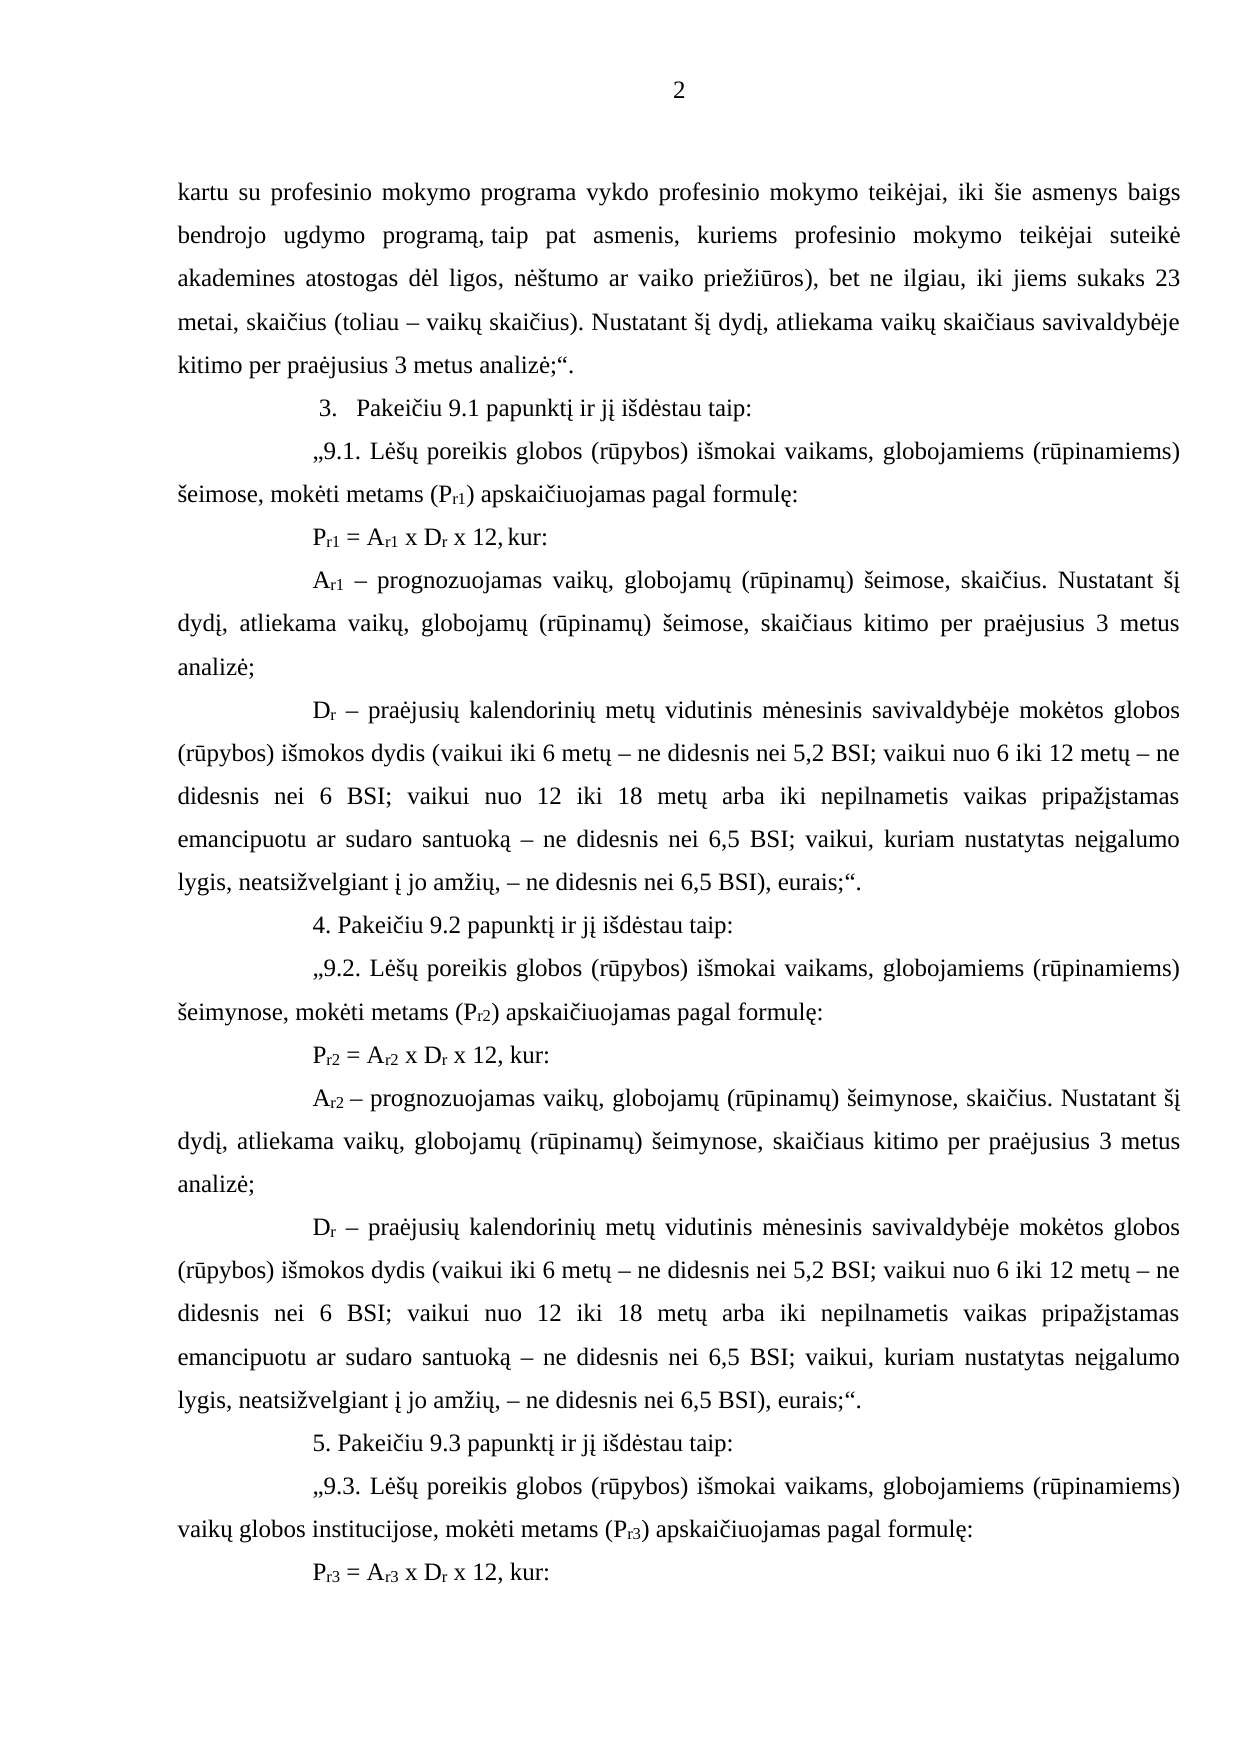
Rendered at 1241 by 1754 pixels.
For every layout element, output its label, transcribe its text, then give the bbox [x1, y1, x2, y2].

text Pr2 = Ar2 x Dr x 12, kur: [177, 1040, 1181, 1068]
text Pr3 = Ar3 x Dr x 12, kur: [177, 1557, 1181, 1586]
text 3. Pakeičiu 9.1 papunktį ir jį išdėstau taip: [318, 393, 1181, 422]
text Dr – praėjusių kalendorinių metų vidutinis mėnesinis savivaldybėje mokėtos globos (rūpybos) išmokos dydis (vaikui iki 6 metų – ne didesnis nei 5,2 BSI; vaikui nuo 6 iki 12 metų – ne didesnis nei 6 BSI; vaikui nuo 12 iki 18 metų arba iki nepilnametis vaikas pripažįstamas emancipuotu ar sudaro santuoką – ne didesnis nei 6,5 BSI; vaikui, kuriam nustatytas neįgalumo lygis, neatsižvelgiant į jo amžių, – ne didesnis nei 6,5 BSI), eurais;“. [177, 695, 1181, 896]
text 4. Pakeičiu 9.2 papunktį ir jį išdėstau taip: [177, 910, 1181, 939]
text „9.2. Lėšų poreikis globos (rūpybos) išmokai vaikams, globojamiems (rūpinamiems) šeimynose, mokėti metams (Pr2) apskaičiuojamas pagal formulę: [177, 953, 1181, 1025]
text Ar2 – prognozuojamas vaikų, globojamų (rūpinamų) šeimynose, skaičius. Nustatant šį dydį, atliekama vaikų, globojamų (rūpinamų) šeimynose, skaičiaus kitimo per praėjusius 3 metus analizė; [177, 1083, 1181, 1198]
text 5. Pakeičiu 9.3 papunktį ir jį išdėstau taip: [177, 1428, 1181, 1457]
text kartu su profesinio mokymo programa vykdo profesinio mokymo teikėjai, iki šie asmenys baigs bendrojo ugdymo programą, taip pat asmenis, kuriems profesinio mokymo teikėjai suteikė akademines atostogas dėl ligos, nėštumo ar vaiko priežiūros), bet ne ilgiau, iki jiems sukaks 23 metai, skaičius (toliau – vaikų skaičius). Nustatant šį dydį, atliekama vaikų skaičiaus savivaldybėje kitimo per praėjusius 3 metus analizė;“. [177, 177, 1181, 378]
text Ar1 – prognozuojamas vaikų, globojamų (rūpinamų) šeimose, skaičius. Nustatant šį dydį, atliekama vaikų, globojamų (rūpinamų) šeimose, skaičiaus kitimo per praėjusius 3 metus analizė; [177, 565, 1181, 680]
text Dr – praėjusių kalendorinių metų vidutinis mėnesinis savivaldybėje mokėtos globos (rūpybos) išmokos dydis (vaikui iki 6 metų – ne didesnis nei 5,2 BSI; vaikui nuo 6 iki 12 metų – ne didesnis nei 6 BSI; vaikui nuo 12 iki 18 metų arba iki nepilnametis vaikas pripažįstamas emancipuotu ar sudaro santuoką – ne didesnis nei 6,5 BSI; vaikui, kuriam nustatytas neįgalumo lygis, neatsižvelgiant į jo amžių, – ne didesnis nei 6,5 BSI), eurais;“. [177, 1212, 1181, 1413]
text „9.3. Lėšų poreikis globos (rūpybos) išmokai vaikams, globojamiems (rūpinamiems) vaikų globos institucijose, mokėti metams (Pr3) apskaičiuojamas pagal formulę: [177, 1471, 1181, 1543]
text „9.1. Lėšų poreikis globos (rūpybos) išmokai vaikams, globojamiems (rūpinamiems) šeimose, mokėti metams (Pr1) apskaičiuojamas pagal formulę: [177, 436, 1181, 508]
text Pr1 = Ar1 x Dr x 12, kur: [177, 522, 1181, 551]
